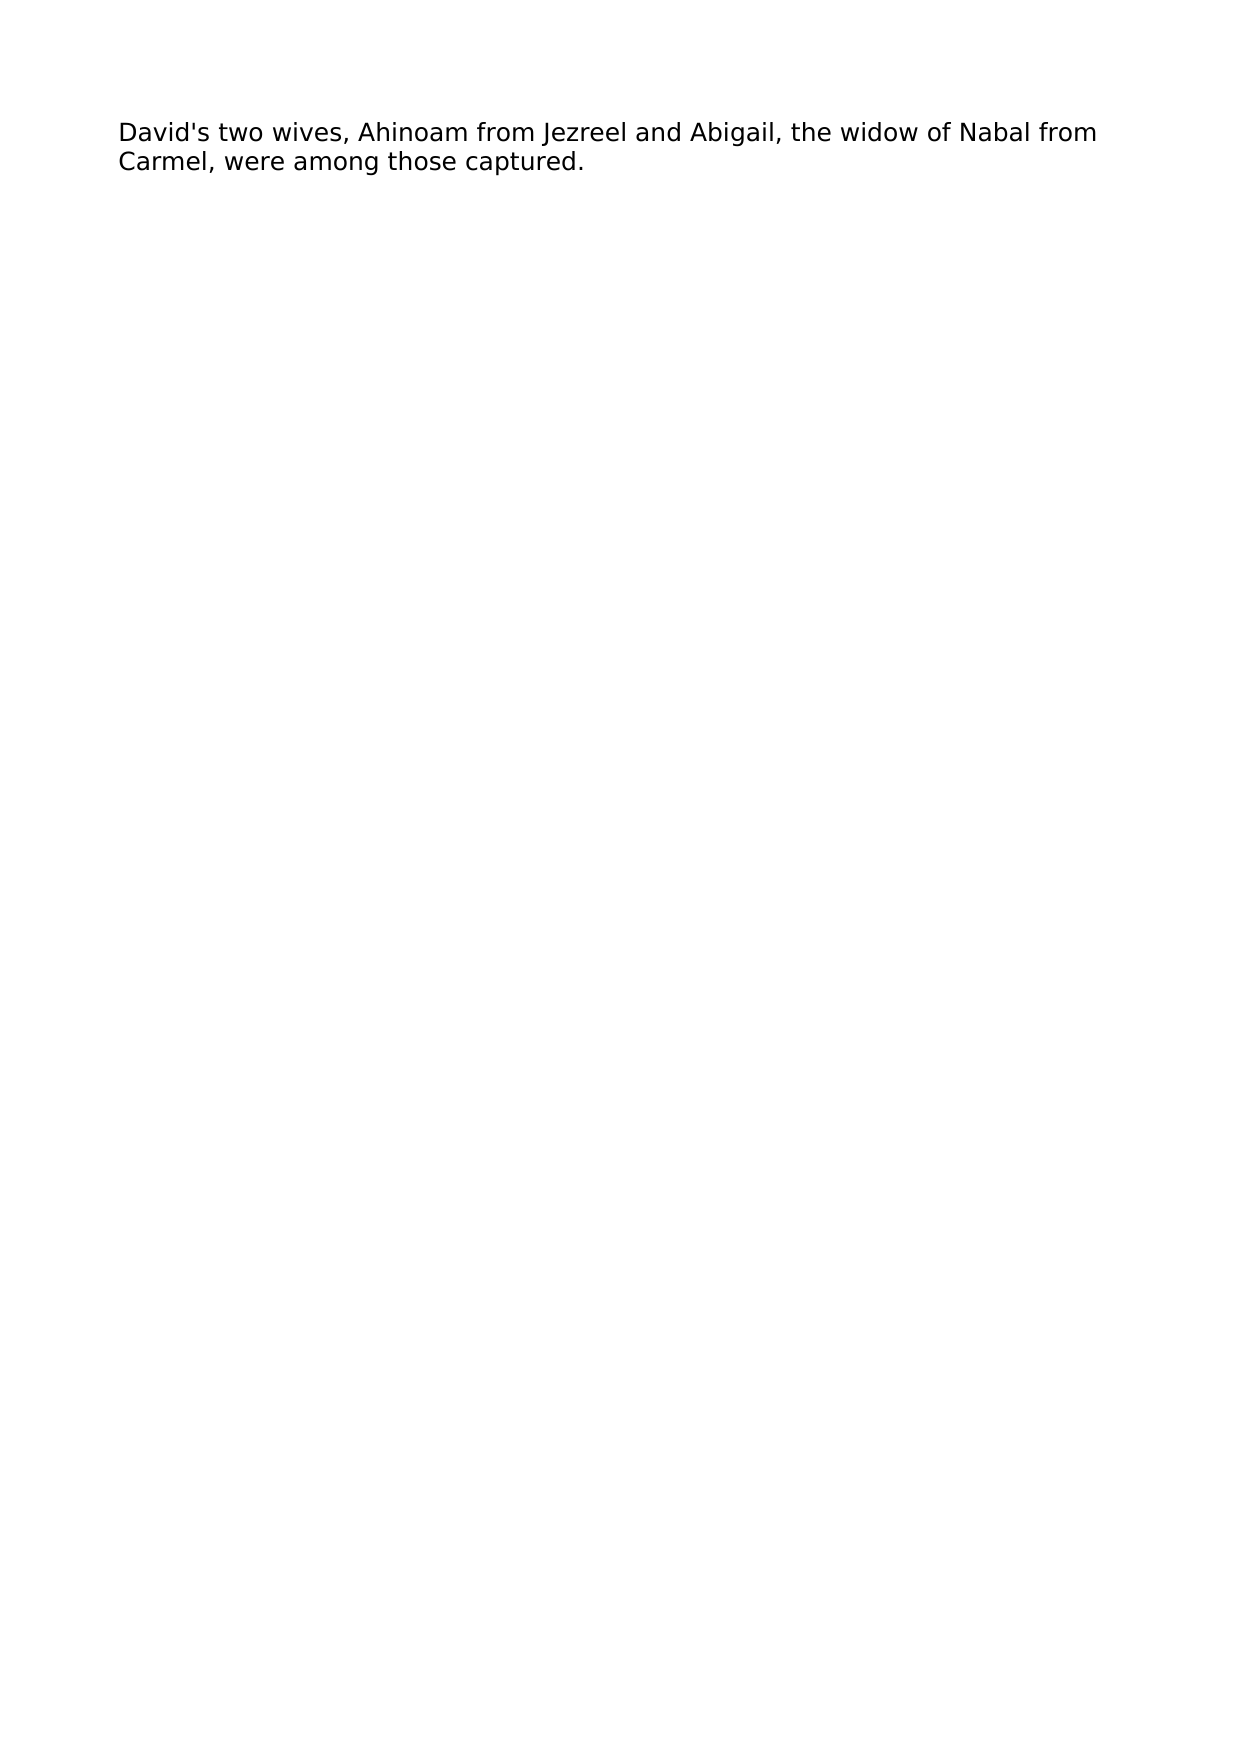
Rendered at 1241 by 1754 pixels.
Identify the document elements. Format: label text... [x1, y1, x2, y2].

text David's two wives, Ahinoam from Jezreel and Abigail, the widow of Nabal from Carmel, were among those captured. [118, 118, 1122, 176]
